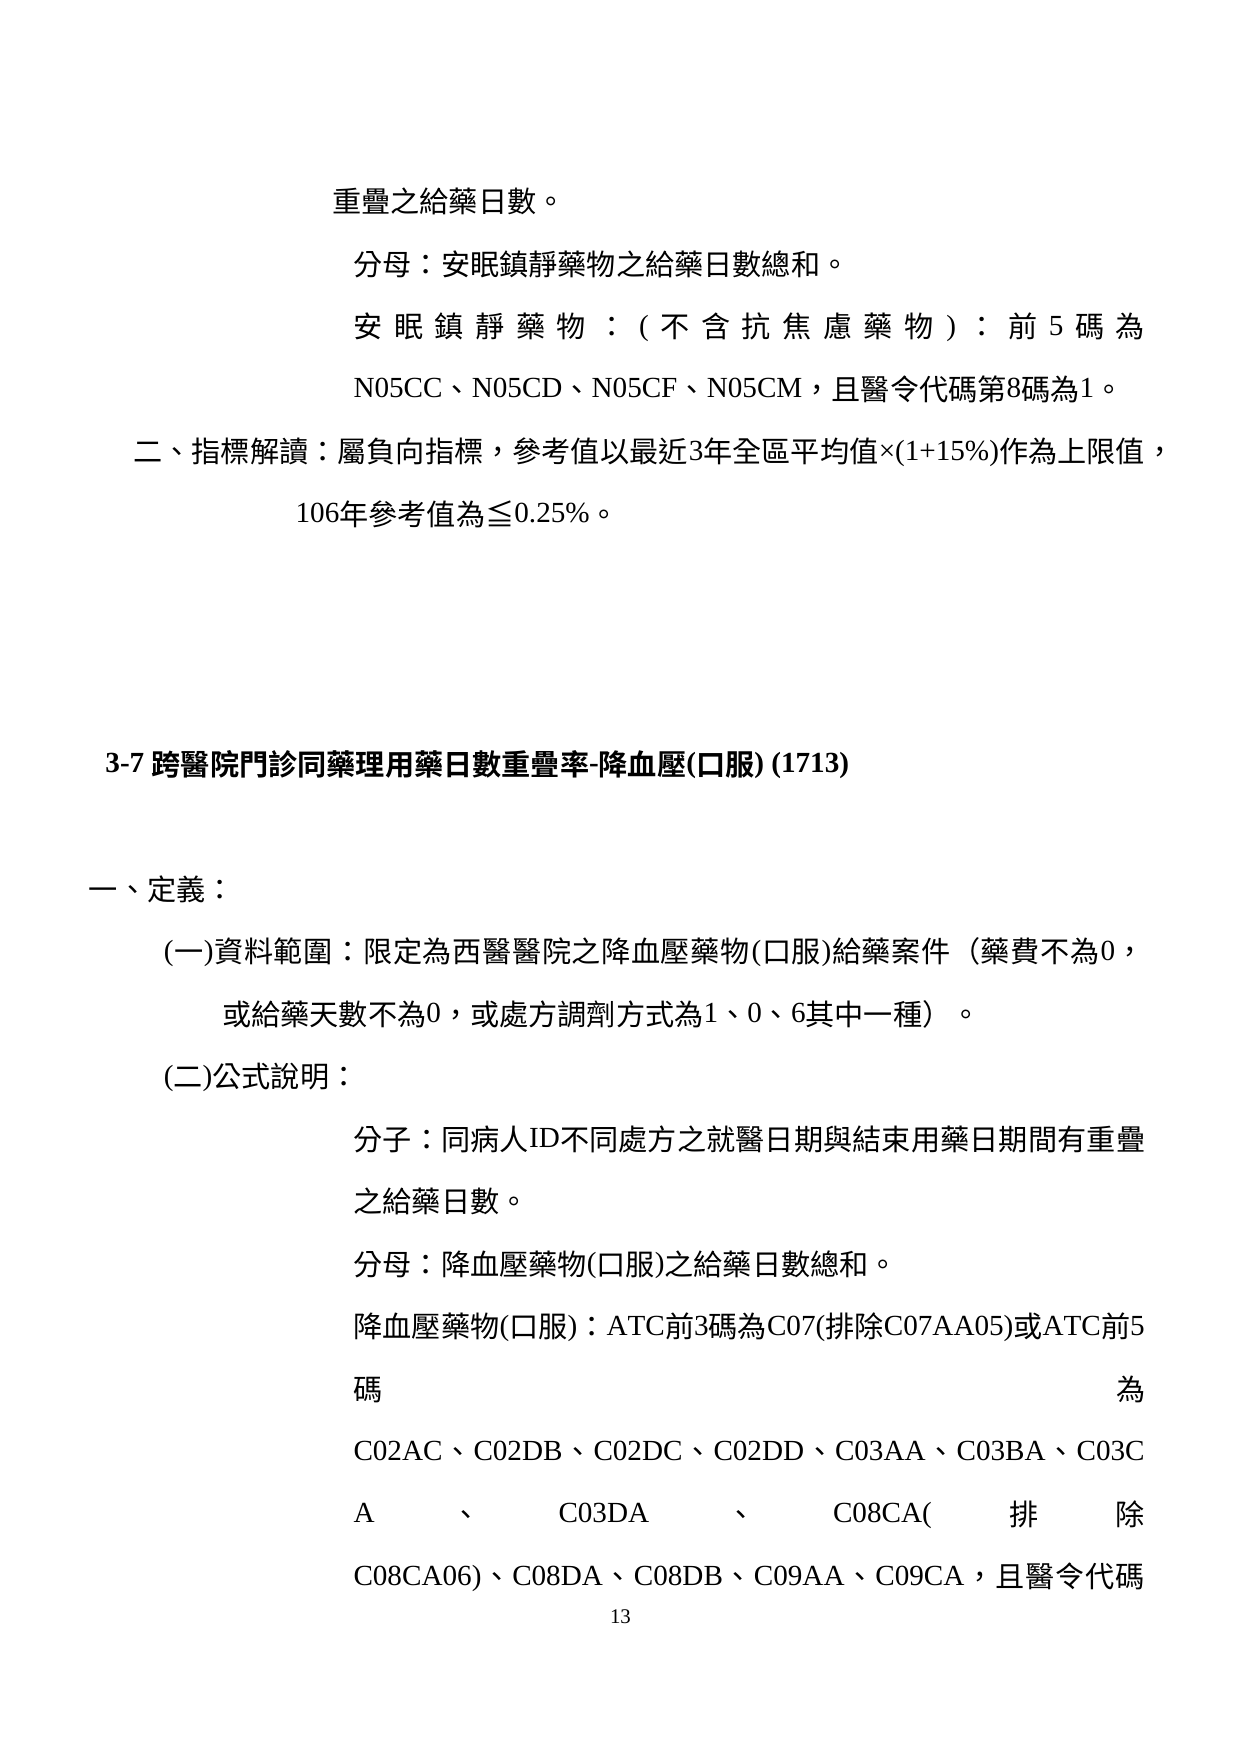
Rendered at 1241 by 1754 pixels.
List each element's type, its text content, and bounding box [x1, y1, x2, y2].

text (二)公式說明： [164, 1033, 1145, 1096]
text 重疊之給藥日數。 [251, 158, 1145, 221]
text 分母：降血壓藥物(口服)之給藥日數總和。 [353, 1221, 1145, 1283]
text 二、指標解讀：屬負向指標，參考值以最近3年全區平均值×(1+15%)作為上限值，106年參考值為≦0.25%。 [133, 408, 1145, 533]
text 安眠鎮靜藥物：(不含抗焦慮藥物)：前5碼為N05CC、N05CD、N05CF、N05CM，且醫令代碼第8碼為1。 [353, 283, 1145, 408]
text 分母：安眠鎮靜藥物之給藥日數總和。 [353, 221, 1145, 283]
text 一、定義： [89, 846, 1145, 908]
text 3-7 跨醫院門診同藥理用藥日數重疊率-降血壓(口服) (1713) [98, 721, 1145, 783]
text 降血壓藥物(口服)：ATC前3碼為C07(排除C07AA05)或ATC前5碼為C02AC、C02DB、C02DC、C02DD、C03AA、C03BA、C03CA、C03DA、C08CA(排除C08CA06)、C08DA、C08DB、C09AA、C09CA，且醫令代碼 [353, 1283, 1145, 1596]
text 分子：同病人ID不同處方之就醫日期與結束用藥日期間有重疊之給藥日數。 [353, 1096, 1145, 1221]
text (一)資料範圍：限定為西醫醫院之降血壓藥物(口服)給藥案件（藥費不為0，或給藥天數不為0，或處方調劑方式為1、0、6其中一種）。 [164, 908, 1145, 1033]
